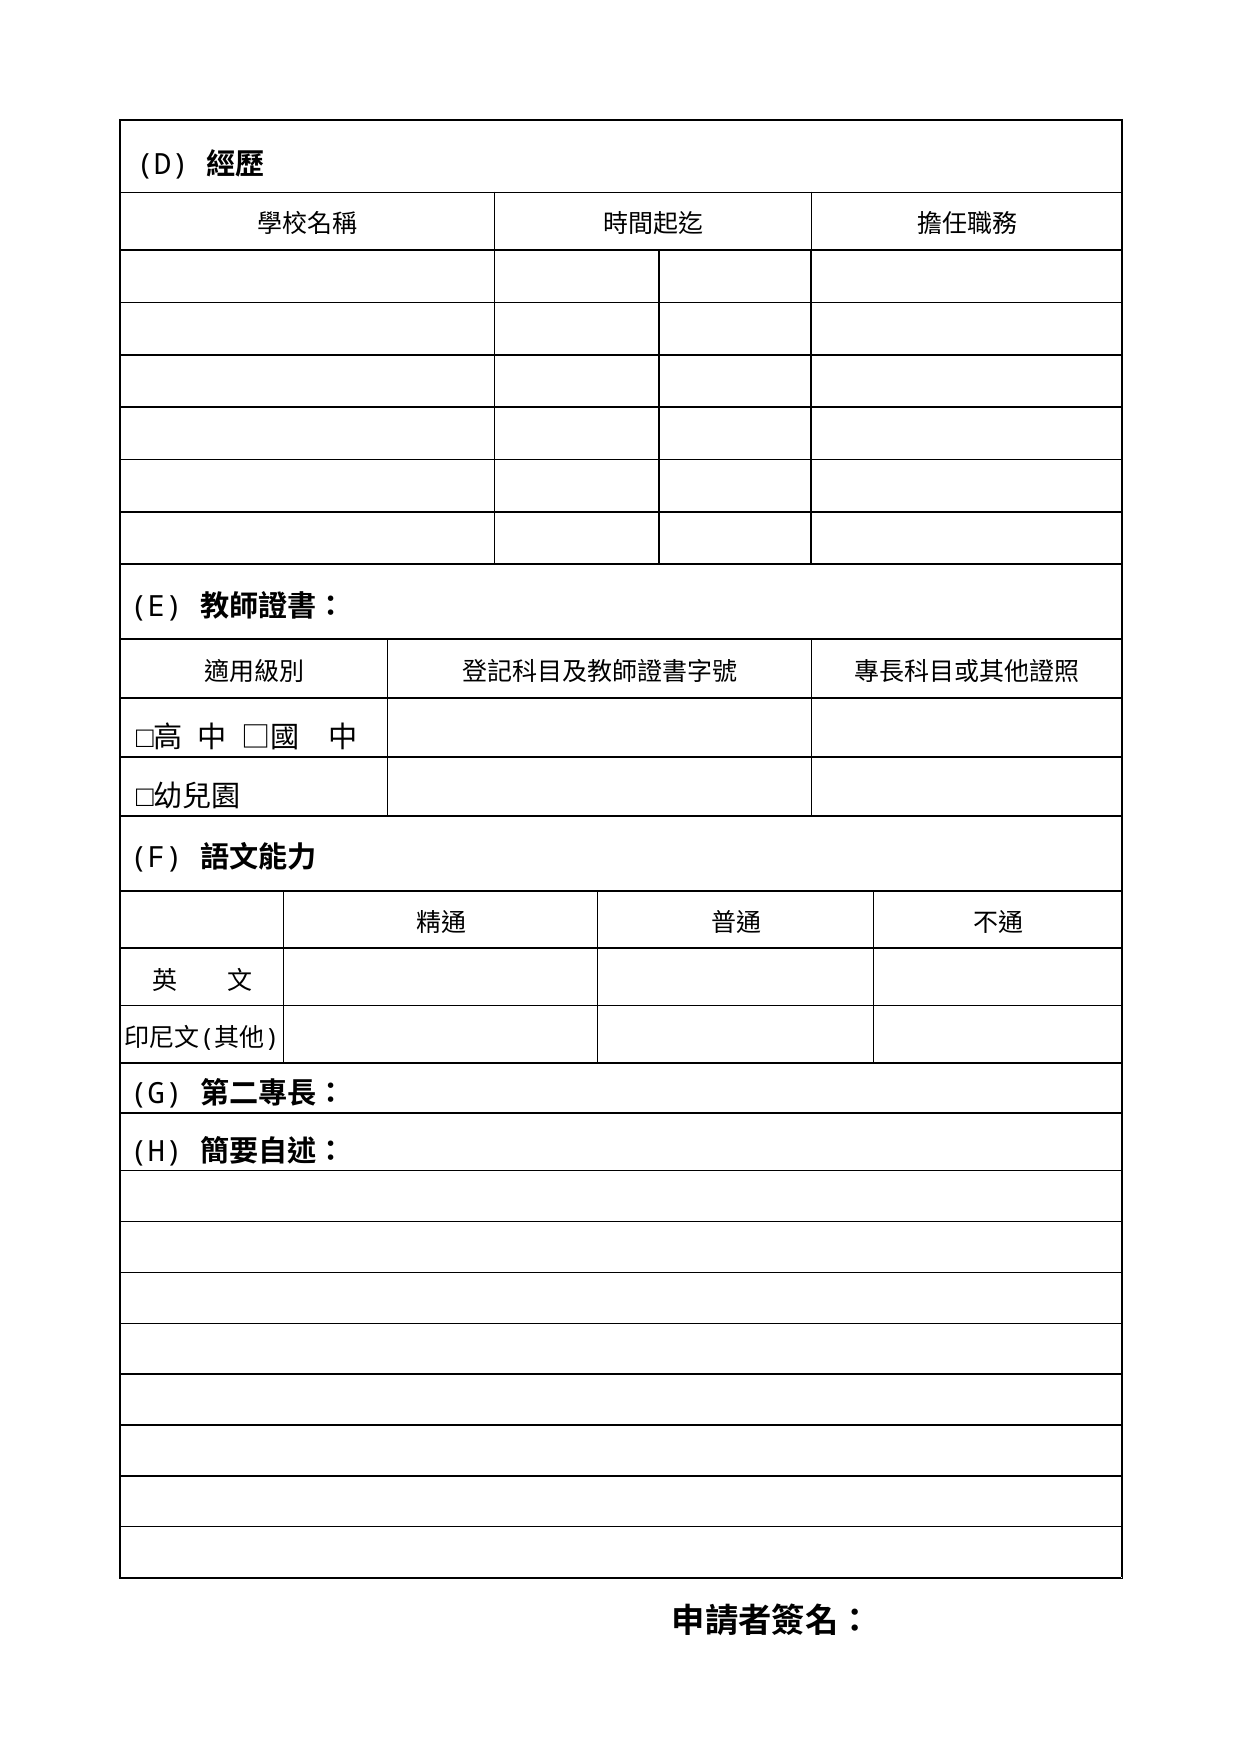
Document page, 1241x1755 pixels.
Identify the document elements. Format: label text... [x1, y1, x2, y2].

table_cell [121, 1477, 1121, 1526]
table_cell [874, 1006, 1121, 1062]
table_header (D) 經歷 [121, 121, 1121, 192]
table_cell [598, 949, 873, 1005]
table_cell [121, 892, 283, 947]
table_cell [284, 1006, 597, 1062]
table_cell [121, 303, 494, 354]
table_cell 適用級別 [121, 640, 387, 697]
table_cell [121, 1171, 1121, 1221]
table_cell [495, 460, 658, 511]
table_cell [284, 949, 597, 1005]
table_cell [660, 460, 810, 511]
table_cell [121, 1426, 1121, 1475]
table_cell [495, 513, 658, 563]
table_cell [121, 1527, 1121, 1577]
table_cell [388, 758, 811, 815]
table_cell [495, 356, 658, 406]
table_cell [812, 408, 1121, 459]
table_cell 印尼文(其他) [121, 1006, 283, 1062]
table_cell [121, 513, 494, 563]
table_cell [388, 699, 811, 756]
table_cell [660, 408, 810, 459]
table_cell [495, 251, 658, 302]
table_cell 普通 [598, 892, 873, 947]
table_cell [121, 251, 494, 302]
table_cell □高 中 □國 中 [121, 699, 387, 756]
table_cell [660, 303, 810, 354]
table_cell [812, 303, 1121, 354]
table_cell (G) 第二專長： [121, 1064, 1121, 1112]
text 申請者簽名： [672, 1594, 1141, 1642]
table_cell (H) 簡要自述： [121, 1114, 1121, 1170]
table_cell (F) 語文能力 [121, 817, 1121, 890]
table_cell 精通 [284, 892, 597, 947]
table_cell [121, 1324, 1121, 1373]
table_cell 登記科目及教師證書字號 [388, 640, 811, 697]
table_cell [660, 513, 810, 563]
table_cell [812, 513, 1121, 563]
table_cell □幼兒園 [121, 758, 387, 815]
table_cell [660, 251, 810, 302]
table_cell [121, 1222, 1121, 1271]
table_cell [598, 1006, 873, 1062]
table_cell [812, 356, 1121, 406]
table_cell [121, 408, 494, 459]
table_cell [812, 251, 1121, 302]
table_cell [121, 1375, 1121, 1424]
table_cell [812, 460, 1121, 511]
table_cell 專長科目或其他證照 [812, 640, 1121, 697]
table_cell 時間起迄 [495, 193, 811, 249]
table_cell [660, 356, 810, 406]
table_cell [812, 699, 1121, 756]
table_cell [812, 758, 1121, 815]
table_cell 不通 [874, 892, 1121, 947]
table_cell (E) 教師證書： [121, 565, 1121, 638]
table_cell 英 文 [121, 949, 283, 1005]
table_cell [495, 408, 658, 459]
table_cell [874, 949, 1121, 1005]
table_cell 學校名稱 [121, 193, 494, 249]
table_cell 擔任職務 [812, 193, 1121, 249]
table_cell [121, 460, 494, 511]
table_cell [495, 303, 658, 354]
table_cell [121, 356, 494, 406]
table_cell [121, 1273, 1121, 1322]
